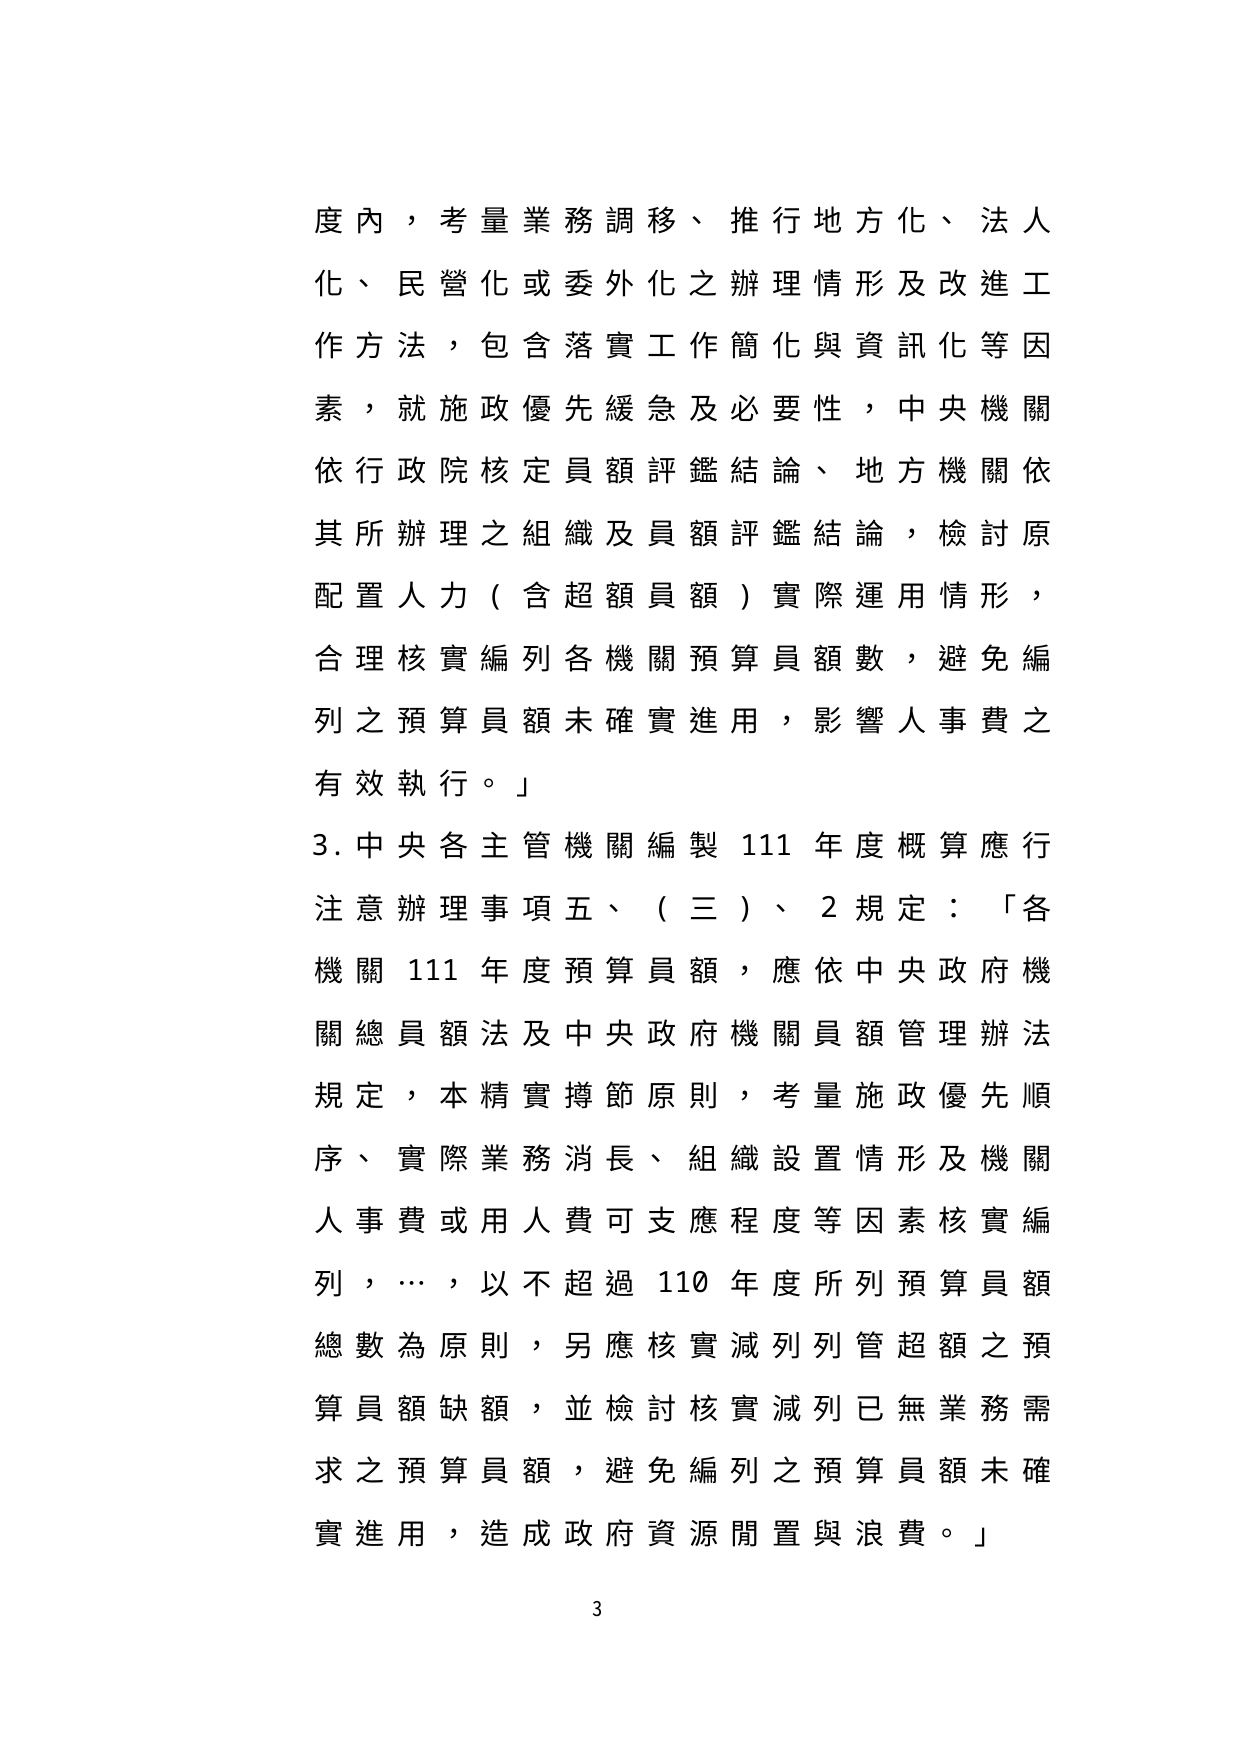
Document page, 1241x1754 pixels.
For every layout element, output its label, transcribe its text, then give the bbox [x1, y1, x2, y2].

text 3.中央各主管機關編製111年度概算應行注意辦理事項五、(三)、2規定：「各機關111年度預算員額，應依中央政府機關總員額法及中央政府機關員額管理辦法規定，本精實撙節原則，考量施政優先順序、實際業務消長、組織設置情形及機關人事費或用人費可支應程度等因素核實編列，…，以不超過110年度所列預算員額總數為原則，另應核實減列列管超額之預算員額缺額，並檢討核實減列已無業務需求之預算員額，避免編列之預算員額未確實進用，造成政府資源閒置與浪費。」 [271, 802, 1058, 1552]
text 度內，考量業務調移、推行地方化、法人化、民營化或委外化之辦理情形及改進工作方法，包含落實工作簡化與資訊化等因素，就施政優先緩急及必要性，中央機關依行政院核定員額評鑑結論、地方機關依其所辦理之組織及員額評鑑結論，檢討原配置人力(含超額員額)實際運用情形，合理核實編列各機關預算員額數，避免編列之預算員額未確實進用，影響人事費之有效執行。」 [271, 177, 1058, 802]
